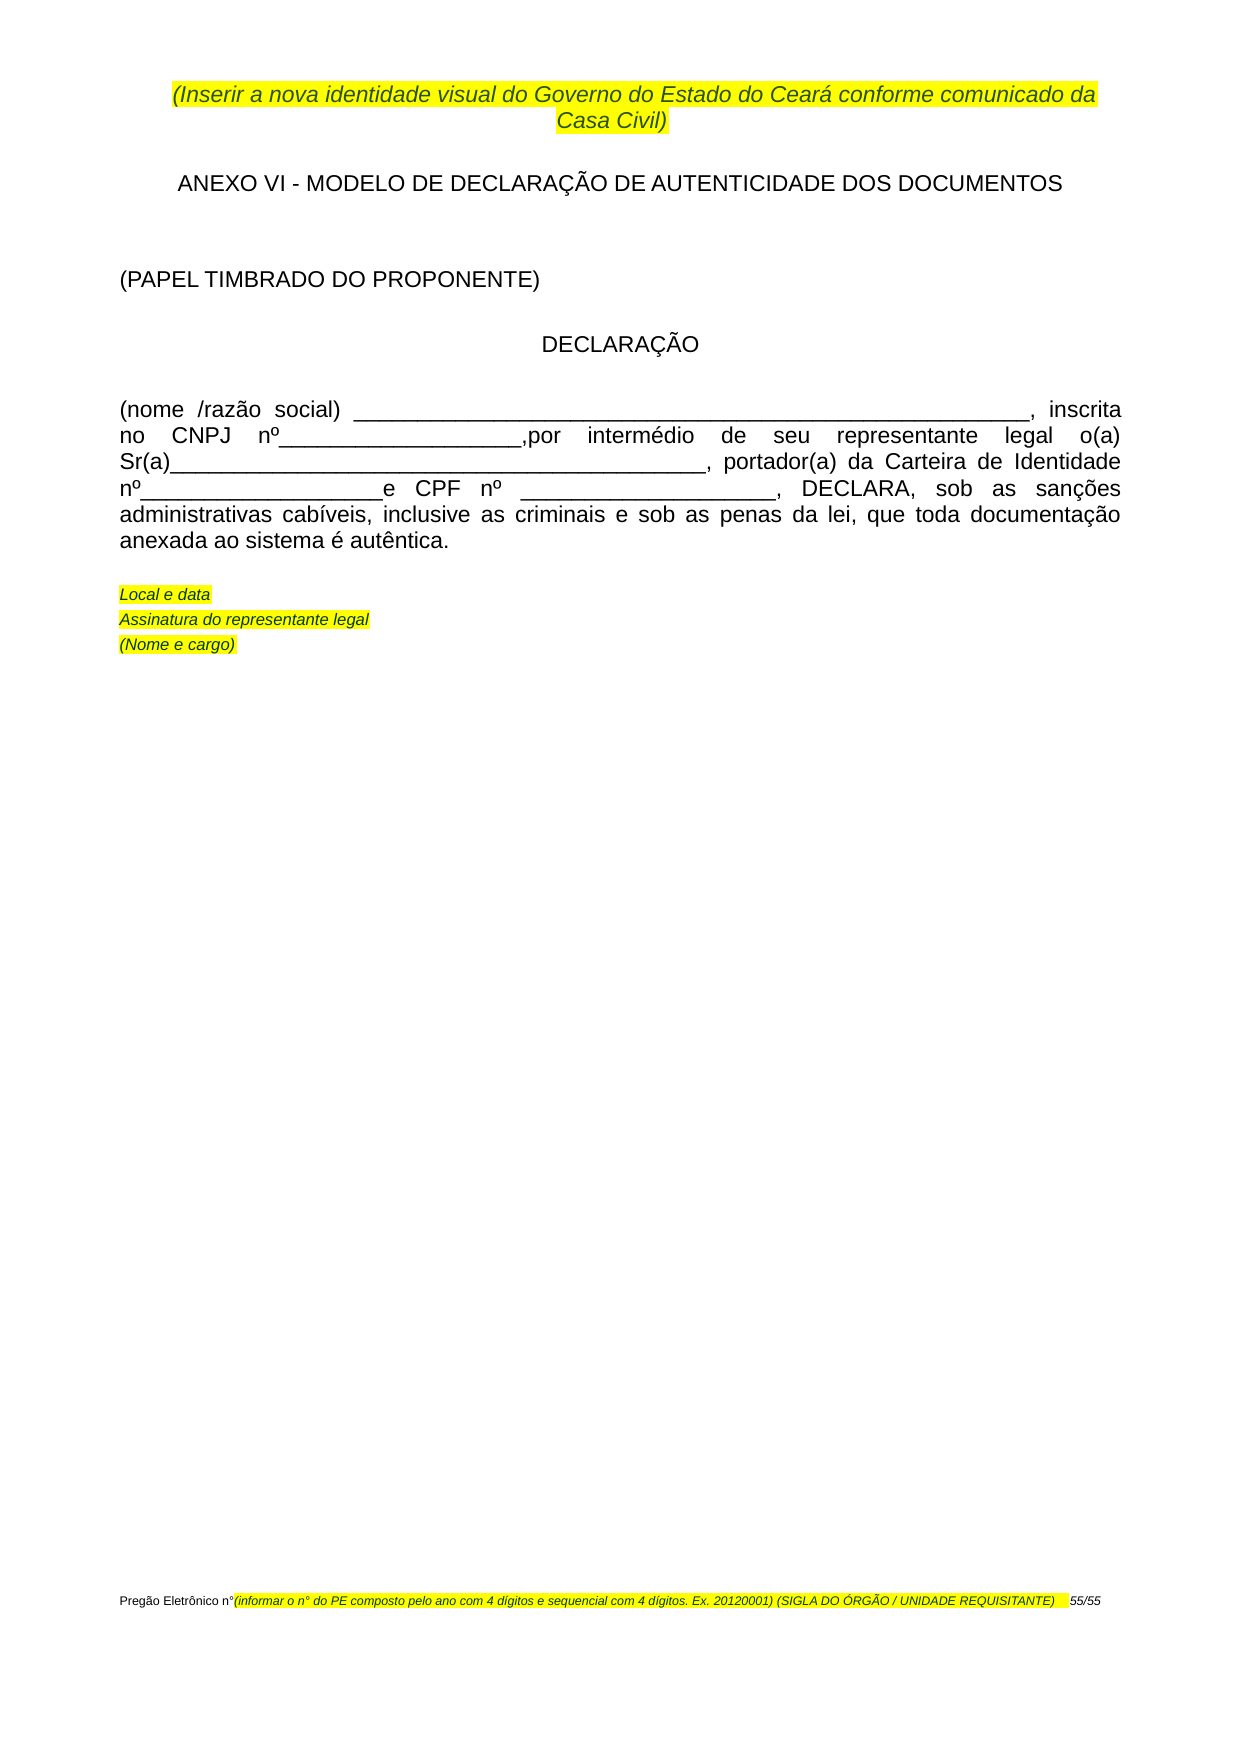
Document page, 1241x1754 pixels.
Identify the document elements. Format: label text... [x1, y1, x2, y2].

text DECLARAÇÃO [119, 331, 1121, 357]
text (Nome e cargo) [119, 635, 1121, 654]
text ANEXO VI - MODELO DE DECLARAÇÃO DE AUTENTICIDADE DOS DOCUMENTOS [119, 169, 1121, 196]
text (nome /razão social) _____________________________________________________, inscrita no CNPJ nº___________________,por intermédio de seu representante legal o(a) Sr(a)__________________________________________, portador(a) da Carteira de Identidade nº___________________e CPF nº ____________________, DECLARA, sob as sanções administrativas cabíveis, inclusive as criminais e sob as penas da lei, que toda documentação anexada ao sistema é autêntica. [119, 396, 1121, 554]
text Assinatura do representante legal [119, 610, 1121, 629]
text Local e data [119, 585, 1121, 604]
text (PAPEL TIMBRADO DO PROPONENTE) [119, 266, 1121, 293]
